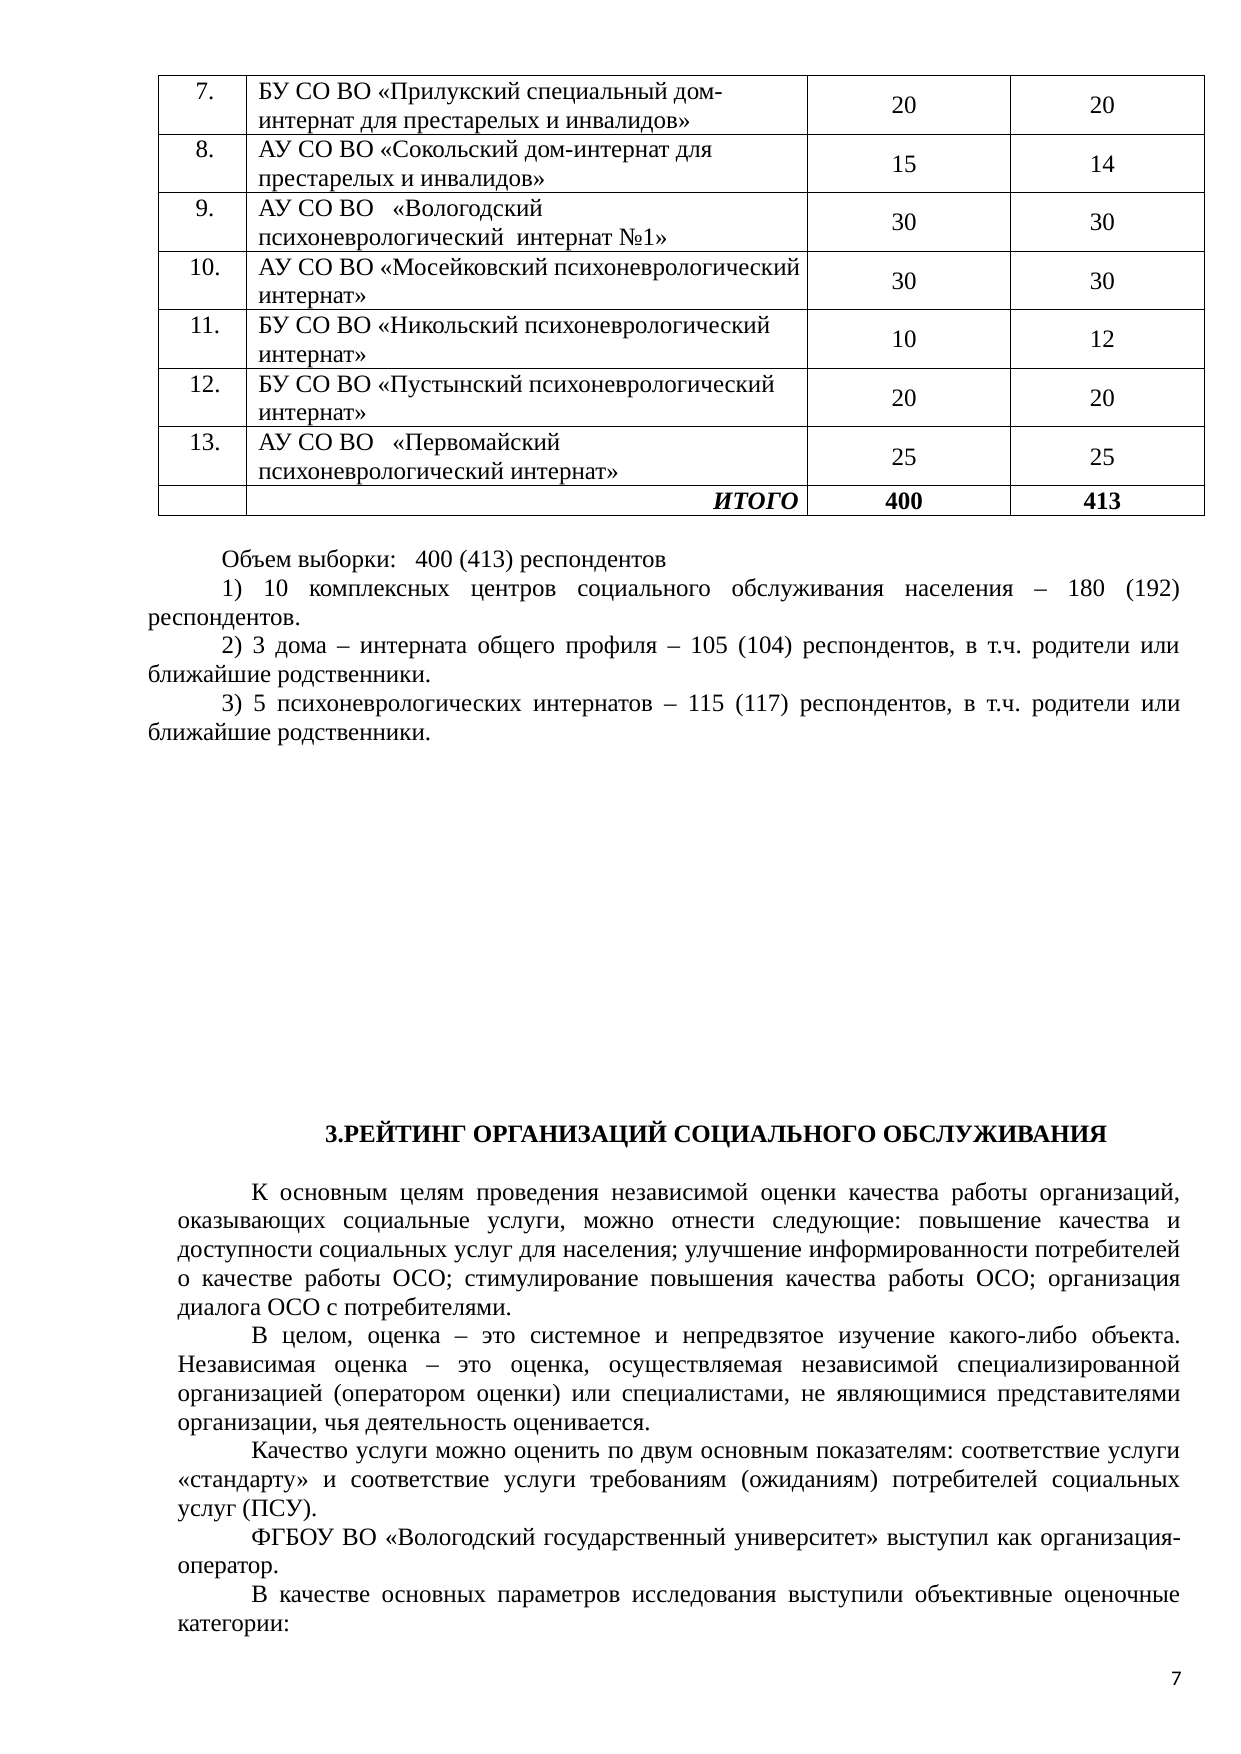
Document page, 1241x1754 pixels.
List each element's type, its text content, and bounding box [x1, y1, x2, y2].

table_cell 20 [1011, 369, 1204, 426]
table_cell ИТОГО [247, 486, 807, 514]
text 3) 5 психоневрологических интернатов – 115 (117) респондентов, в т.ч. родители или ближайшие родственники. [148, 688, 1181, 746]
text В качестве основных параметров исследования выступили объективные оценочные категории: [177, 1579, 1181, 1637]
table_cell 30 [808, 193, 1010, 251]
table_cell АУ СО ВО «Первомайский психоневрологический интернат» [247, 427, 807, 485]
table_cell АУ СО ВО «Мосейковский психоневрологический интернат» [247, 252, 807, 309]
text 1) 10 комплексных центров социального обслуживания населения – 180 (192) респондентов. [148, 573, 1181, 631]
table_cell 25 [808, 427, 1010, 485]
table_cell 413 [1011, 486, 1204, 514]
table_cell 10 [808, 310, 1010, 368]
table_cell АУ СО ВО «Сокольский дом-интернат для престарелых и инвалидов» [247, 135, 807, 192]
table_cell 30 [1011, 252, 1204, 309]
table_cell 14 [1011, 135, 1204, 192]
text Объем выборки: 400 (413) респондентов [148, 544, 1181, 573]
table_cell 12 [1011, 310, 1204, 368]
table_cell БУ СО ВО «Пустынский психоневрологический интернат» [247, 369, 807, 426]
table_cell 30 [1011, 193, 1204, 251]
table_cell 25 [1011, 427, 1204, 485]
text ФГБОУ ВО «Вологодский государственный университет» выступил как организация-оператор. [177, 1522, 1181, 1579]
text 2) 3 дома – интерната общего профиля – 105 (104) респондентов, в т.ч. родители или ближайшие родственники. [148, 631, 1181, 688]
table_cell 7. [159, 76, 246, 133]
table_cell 12. [159, 369, 246, 426]
table_cell 20 [808, 369, 1010, 426]
table_cell 20 [808, 76, 1010, 133]
table_cell АУ СО ВО «Вологодский психоневрологический интернат №1» [247, 193, 807, 251]
table_cell [159, 486, 246, 514]
text К основным целям проведения независимой оценки качества работы организаций, оказывающих социальные услуги, можно отнести следующие: повышение качества и доступности социальных услуг для населения; улучшение информированности потребителей о качестве работы ОСО; стимулирование повышения качества работы ОСО; организация диалога ОСО с потребителями. [177, 1177, 1181, 1321]
table_cell 11. [159, 310, 246, 368]
table_cell 400 [808, 486, 1010, 514]
table_cell 30 [808, 252, 1010, 309]
table_cell 15 [808, 135, 1010, 192]
table_cell 13. [159, 427, 246, 485]
table_cell 8. [159, 135, 246, 192]
table_cell 9. [159, 193, 246, 251]
table_cell 20 [1011, 76, 1204, 133]
table_cell БУ СО ВО «Прилукский специальный дом-интернат для престарелых и инвалидов» [247, 76, 807, 133]
table_cell БУ СО ВО «Никольский психоневрологический интернат» [247, 310, 807, 368]
text Качество услуги можно оценить по двум основным показателям: соответствие услуги «стандарту» и соответствие услуги требованиям (ожиданиям) потребителей социальных услуг (ПСУ). [177, 1436, 1181, 1522]
text 3.РЕЙТИНГ ОРГАНИЗАЦИЙ СОЦИАЛЬНОГО ОБСЛУЖИВАНИЯ [177, 1119, 1181, 1148]
table_cell 10. [159, 252, 246, 309]
text В целом, оценка – это системное и непредвзятое изучение какого-либо объекта. Независимая оценка – это оценка, осуществляемая независимой специализированной организацией (оператором оценки) или специалистами, не являющимися представителями организации, чья деятельность оценивается. [177, 1321, 1181, 1436]
